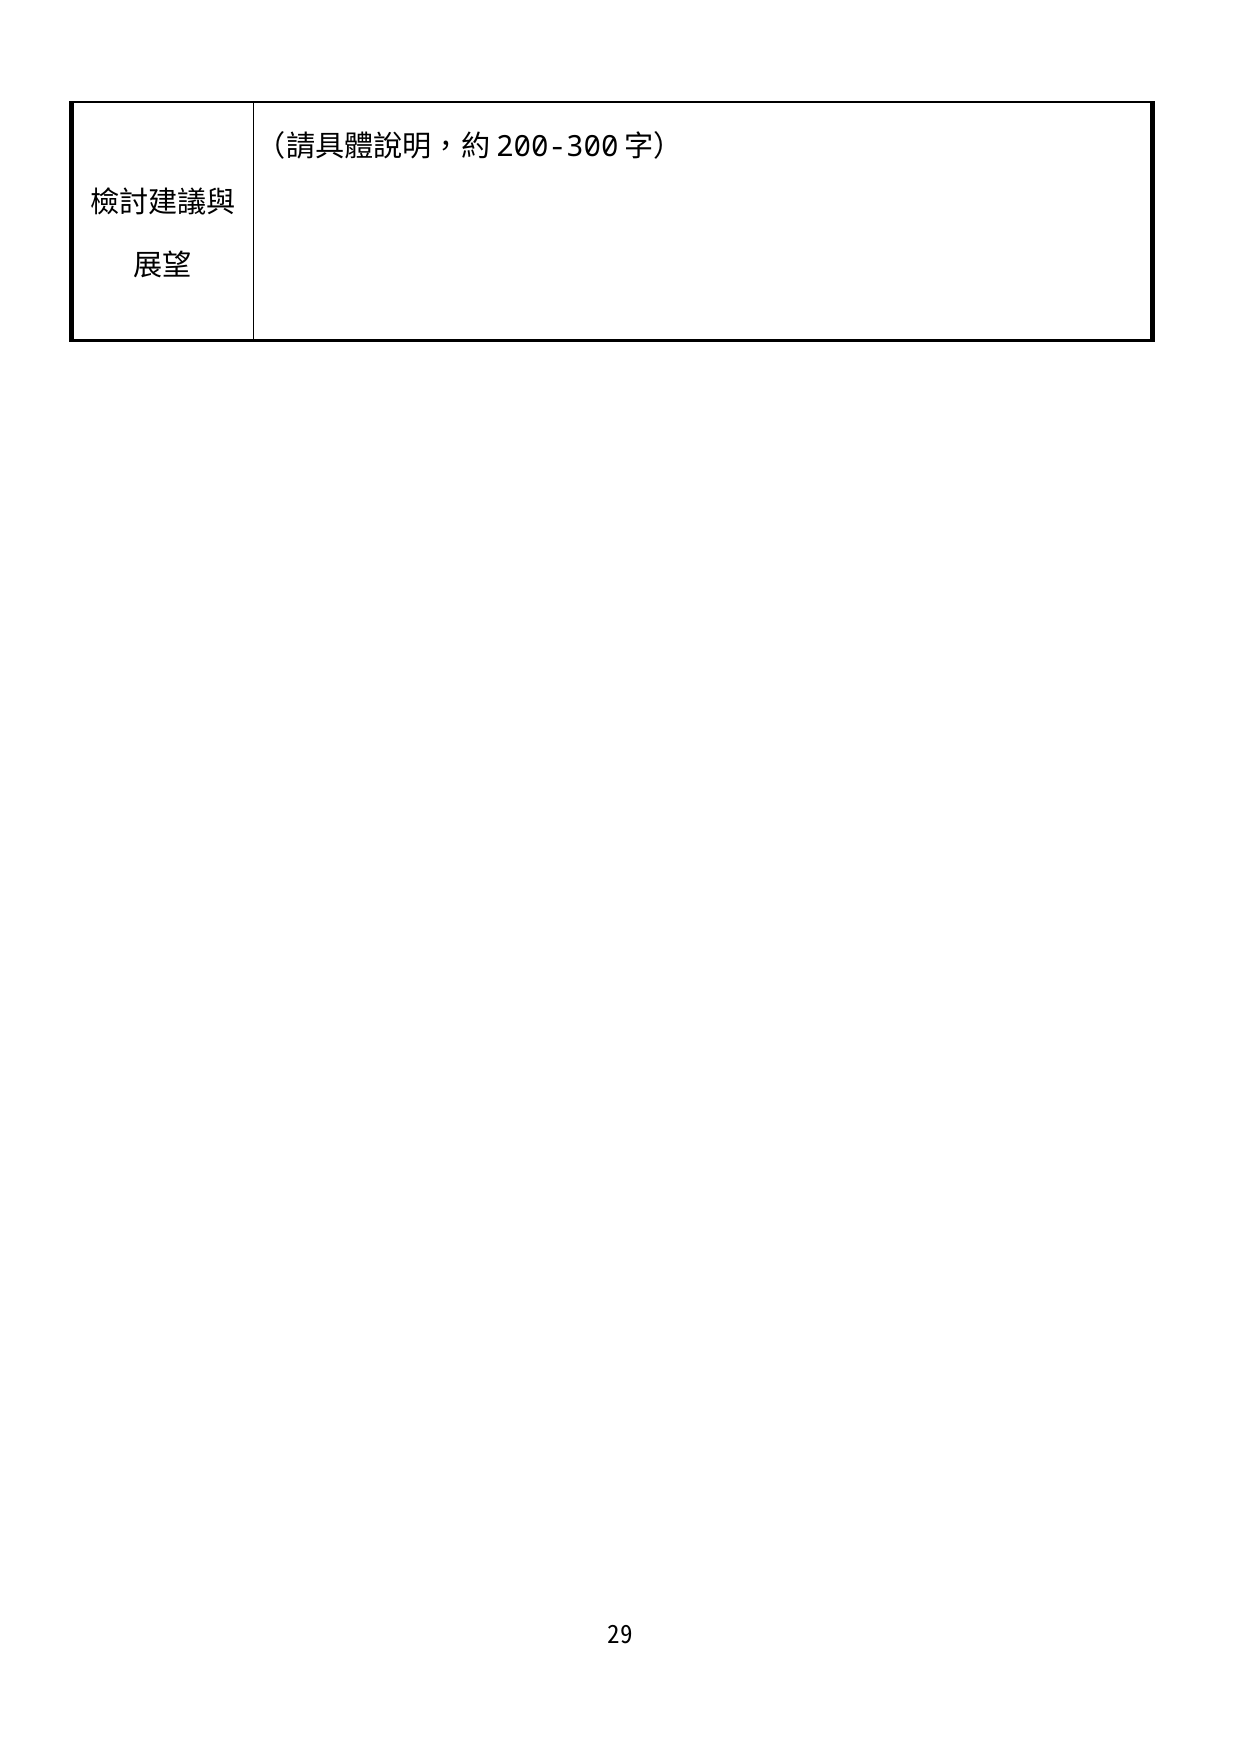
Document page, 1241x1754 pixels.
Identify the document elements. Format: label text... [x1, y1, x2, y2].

table_cell 檢討建議與 展望 [74, 103, 253, 338]
table_cell （請具體說明，約200-300字） [254, 103, 1150, 338]
